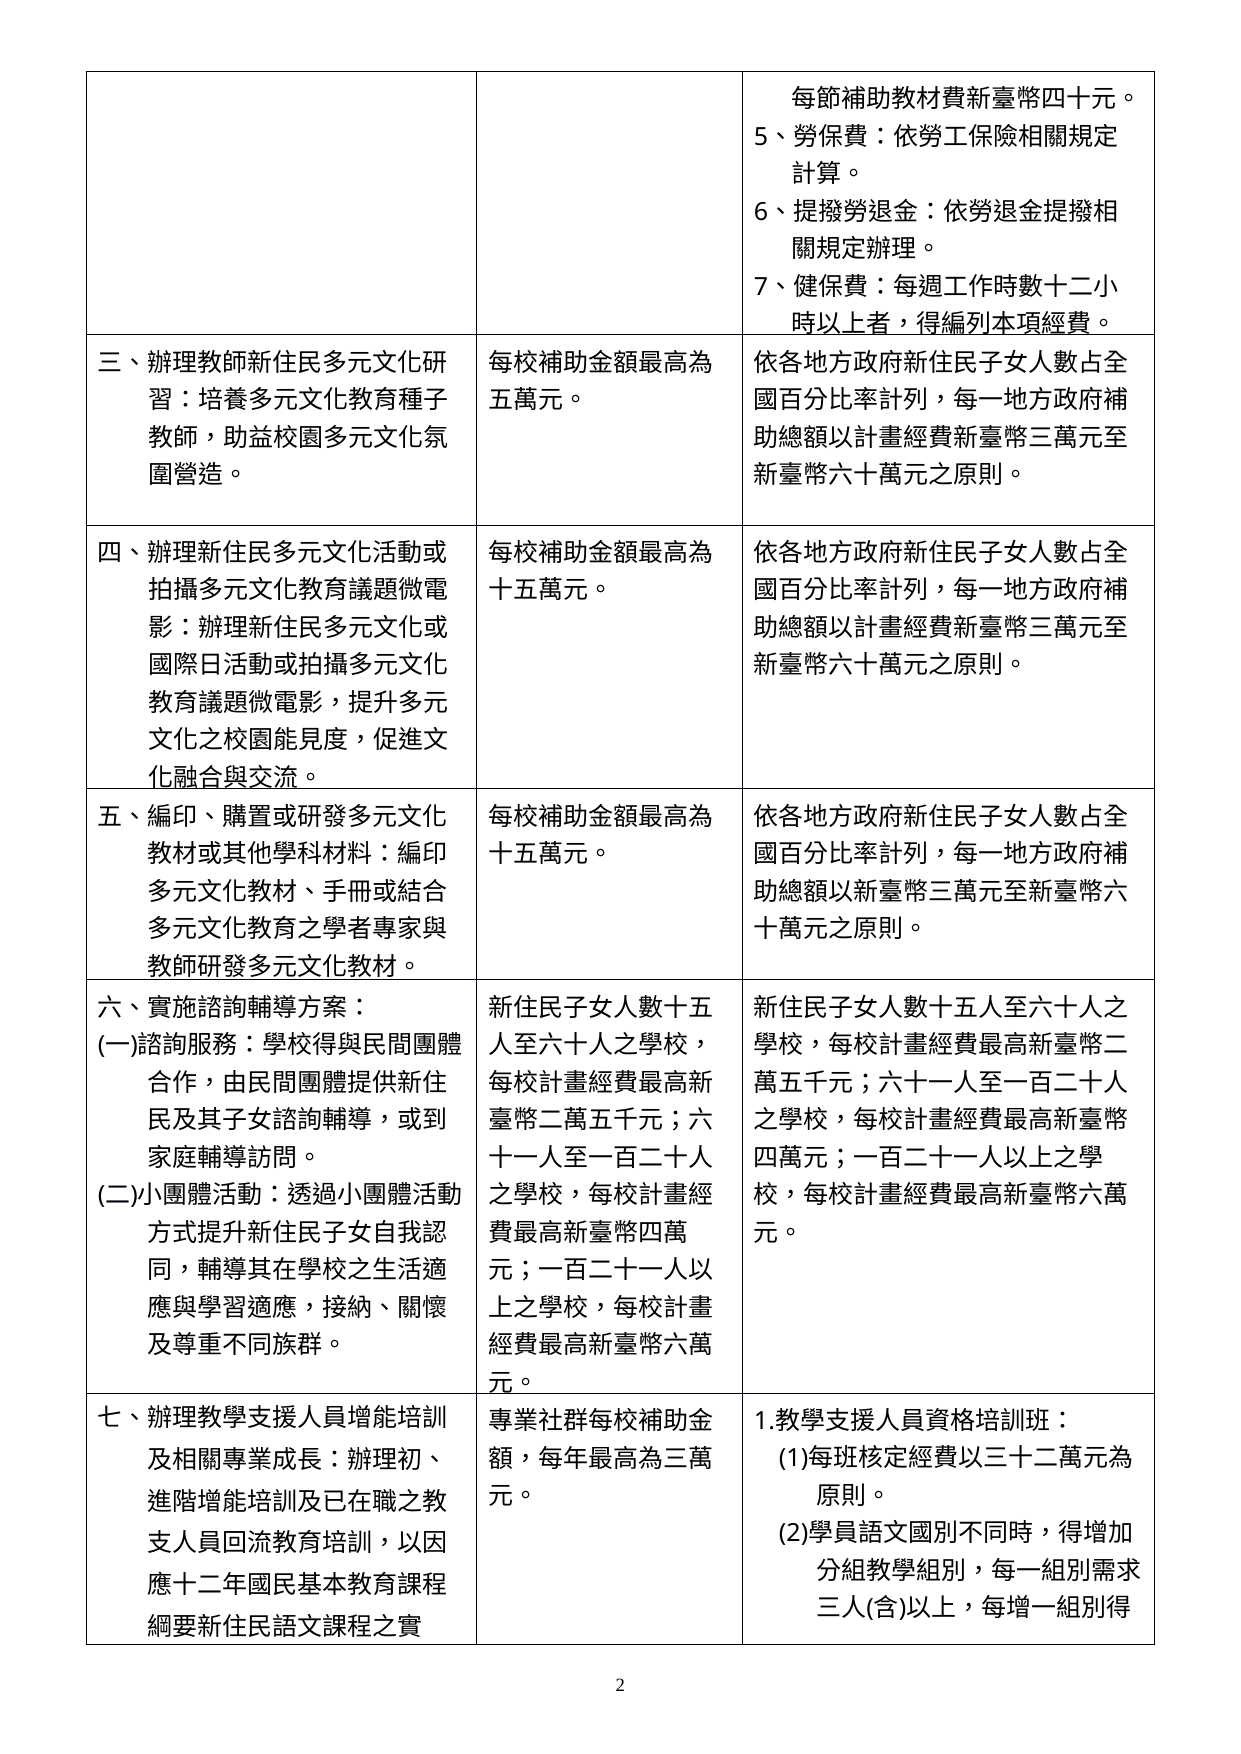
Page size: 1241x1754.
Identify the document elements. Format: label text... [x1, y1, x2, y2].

table_cell 專業社群每校補助金額，每年最高為三萬元。 [477, 1394, 742, 1643]
table_cell 依各地方政府新住民子女人數占全國百分比率計列，每一地方政府補助總額以計畫經費新臺幣三萬元至新臺幣六十萬元之原則。 [743, 526, 1154, 788]
table_cell 編印、購置或研發多元文化教材或其他學科材料：編印多元文化教材、手冊或結合多元文化教育之學者專家與教師研發多元文化教材。 [87, 789, 476, 979]
table_cell 辦理教學支援人員增能培訓及相關專業成長：辦理初、進階增能培訓及已在職之教支人員回流教育培訓，以因應十二年國民基本教育課程綱要新住民語文課程之實施。 [87, 1394, 476, 1643]
table_cell 依各地方政府新住民子女人數占全國百分比率計列，每一地方政府補助總額以新臺幣三萬元至新臺幣六十萬元之原則。 [743, 789, 1154, 979]
table_cell [87, 72, 476, 334]
table_cell 1.教學支援人員資格培訓班： (1)每班核定經費以三十二萬元為原則。 (2)學員語文國別不同時，得增加分組教學組別，每一組別需求三人(含)以上，每增一組別得 [743, 1394, 1154, 1643]
table_cell 辦理教師新住民多元文化研習：培養多元文化教育種子教師，助益校園多元文化氛圍營造。 [87, 335, 476, 524]
table_cell [477, 72, 742, 334]
table_cell 每節補助教材費新臺幣四十元。 5、勞保費：依勞工保險相關規定計算。 6、提撥勞退金：依勞退金提撥相關規定辦理。 7、健保費：每週工作時數十二小時以上者，得編列本項經費。 [743, 72, 1154, 334]
table_cell 新住民子女人數十五人至六十人之學校，每校計畫經費最高新臺幣二萬五千元；六十一人至一百二十人之學校，每校計畫經費最高新臺幣四萬元；一百二十一人以上之學校，每校計畫經費最高新臺幣六萬元。 [477, 980, 742, 1392]
table_cell 六、實施諮詢輔導方案： 諮詢服務：學校得與民間團體合作，由民間團體提供新住民及其子女諮詢輔導，或到家庭輔導訪問。 小團體活動：透過小團體活動方式提升新住民子女自我認同，輔導其在學校之生活適應與學習適應，接納、關懷及尊重不同族群。 [87, 980, 476, 1392]
table_cell 每校補助金額最高為十五萬元。 [477, 789, 742, 979]
table_cell 新住民子女人數十五人至六十人之學校，每校計畫經費最高新臺幣二萬五千元；六十一人至一百二十人之學校，每校計畫經費最高新臺幣四萬元；一百二十一人以上之學校，每校計畫經費最高新臺幣六萬元。 [743, 980, 1154, 1392]
table_cell 辦理新住民多元文化活動或拍攝多元文化教育議題微電影：辦理新住民多元文化或國際日活動或拍攝多元文化教育議題微電影，提升多元文化之校園能見度，促進文化融合與交流。 [87, 526, 476, 788]
table_cell 每校補助金額最高為五萬元。 [477, 335, 742, 524]
table_cell 依各地方政府新住民子女人數占全國百分比率計列，每一地方政府補助總額以計畫經費新臺幣三萬元至新臺幣六十萬元之原則。 [743, 335, 1154, 524]
table_cell 每校補助金額最高為十五萬元。 [477, 526, 742, 788]
